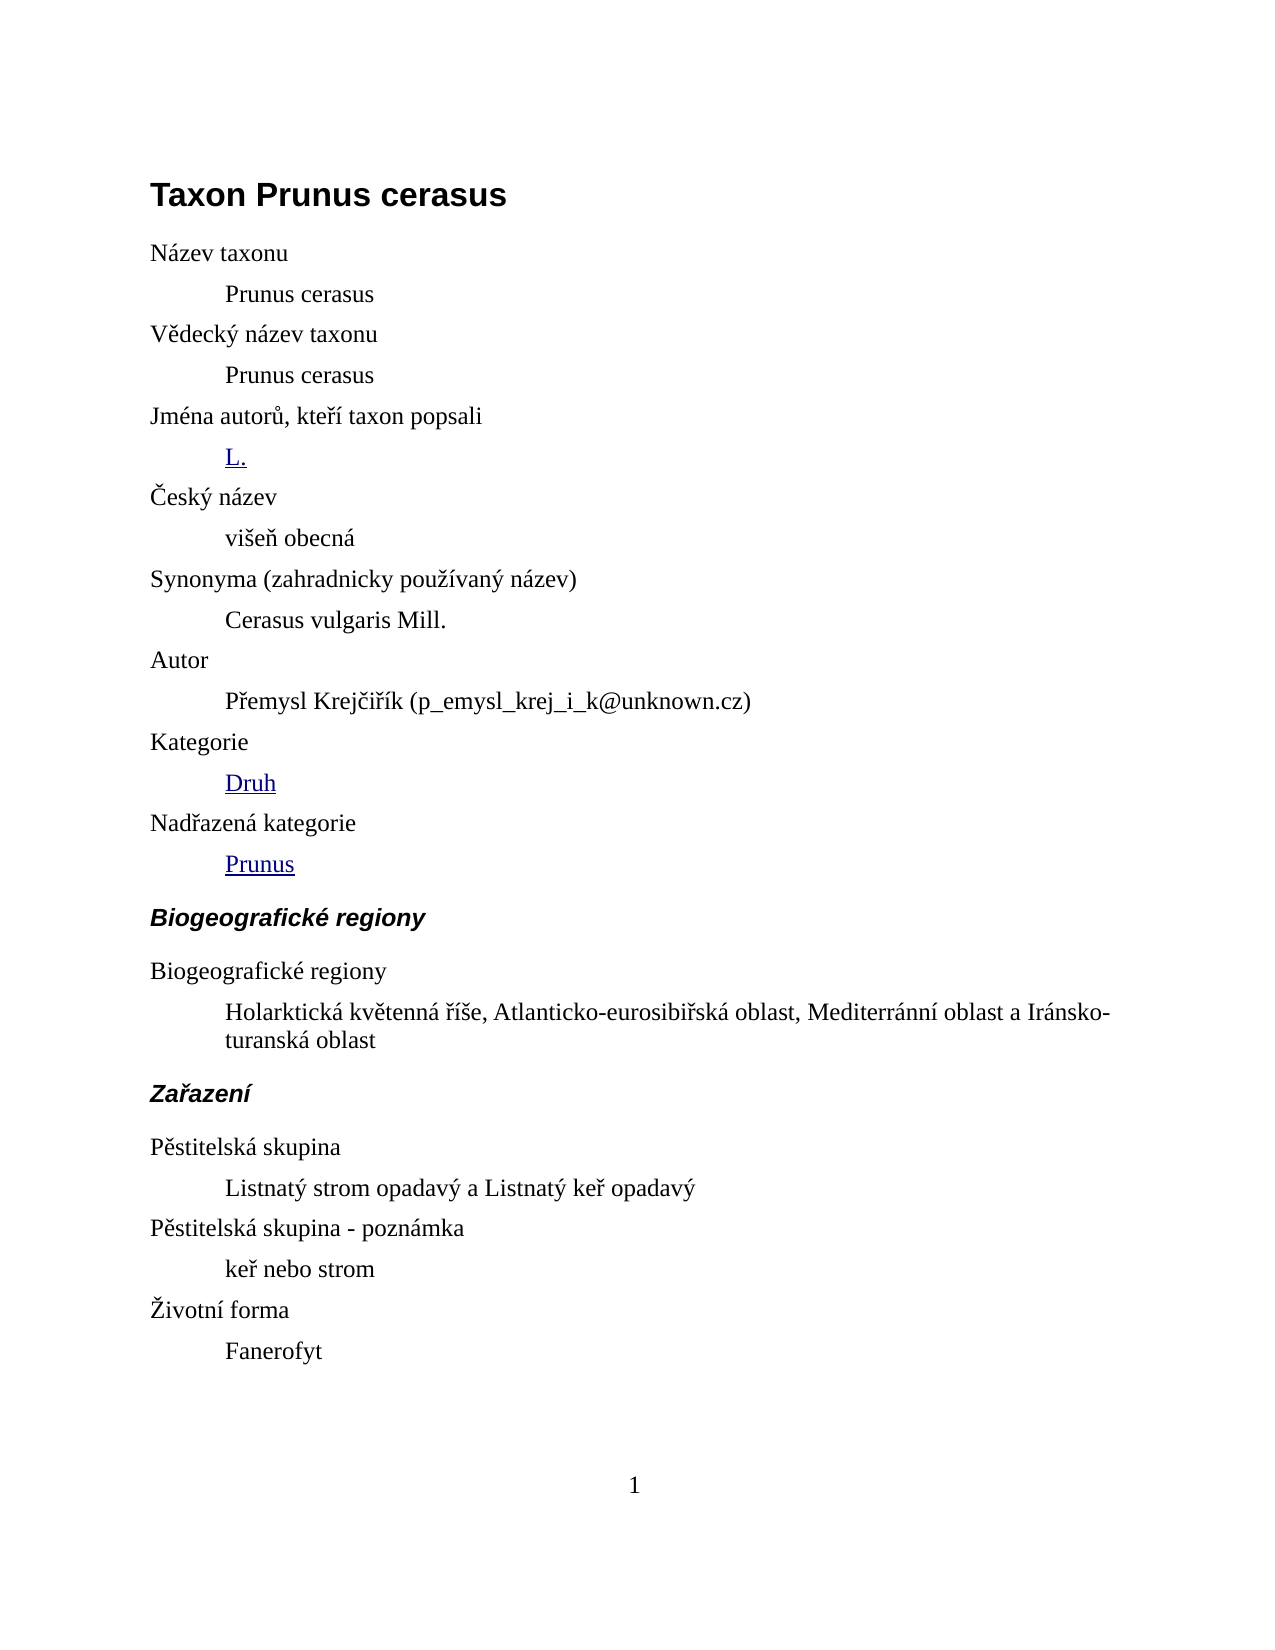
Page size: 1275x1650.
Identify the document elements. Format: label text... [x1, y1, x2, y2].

text Cerasus vulgaris Mill. [225, 605, 1125, 633]
text Nadřazená kategorie [150, 808, 1125, 837]
text Pěstitelská skupina [150, 1132, 1125, 1161]
subtitle Zařazení [150, 1079, 1125, 1108]
text Vědecký název taxonu [150, 319, 1125, 348]
text Přemysl Krejčiřík (p_emysl_krej_i_k@unknown.cz) [225, 686, 1125, 715]
text Prunus cerasus [225, 360, 1125, 389]
text Pěstitelská skupina - poznámka [150, 1213, 1125, 1242]
text Fanerofyt [225, 1336, 1125, 1364]
text Prunus [225, 849, 1125, 878]
text Druh [225, 768, 1125, 796]
text Biogeografické regiony [150, 956, 1125, 984]
text višeň obecná [225, 523, 1125, 552]
subtitle Taxon Prunus cerasus [150, 175, 1125, 214]
text Autor [150, 645, 1125, 674]
text Prunus cerasus [225, 279, 1125, 308]
text Český název [150, 482, 1125, 511]
text Název taxonu [150, 238, 1125, 267]
subtitle Biogeografické regiony [150, 903, 1125, 931]
text Jména autorů, kteří taxon popsali [150, 401, 1125, 430]
text Synonyma (zahradnicky používaný název) [150, 564, 1125, 593]
text L. [225, 442, 1125, 471]
text Životní forma [150, 1295, 1125, 1324]
text keř nebo strom [225, 1254, 1125, 1283]
text Holarktická květenná říše, Atlanticko-eurosibiřská oblast, Mediterránní oblast a Iránsko-turanská oblast [225, 997, 1125, 1054]
text Listnatý strom opadavý a Listnatý keř opadavý [225, 1173, 1125, 1202]
text Kategorie [150, 727, 1125, 756]
